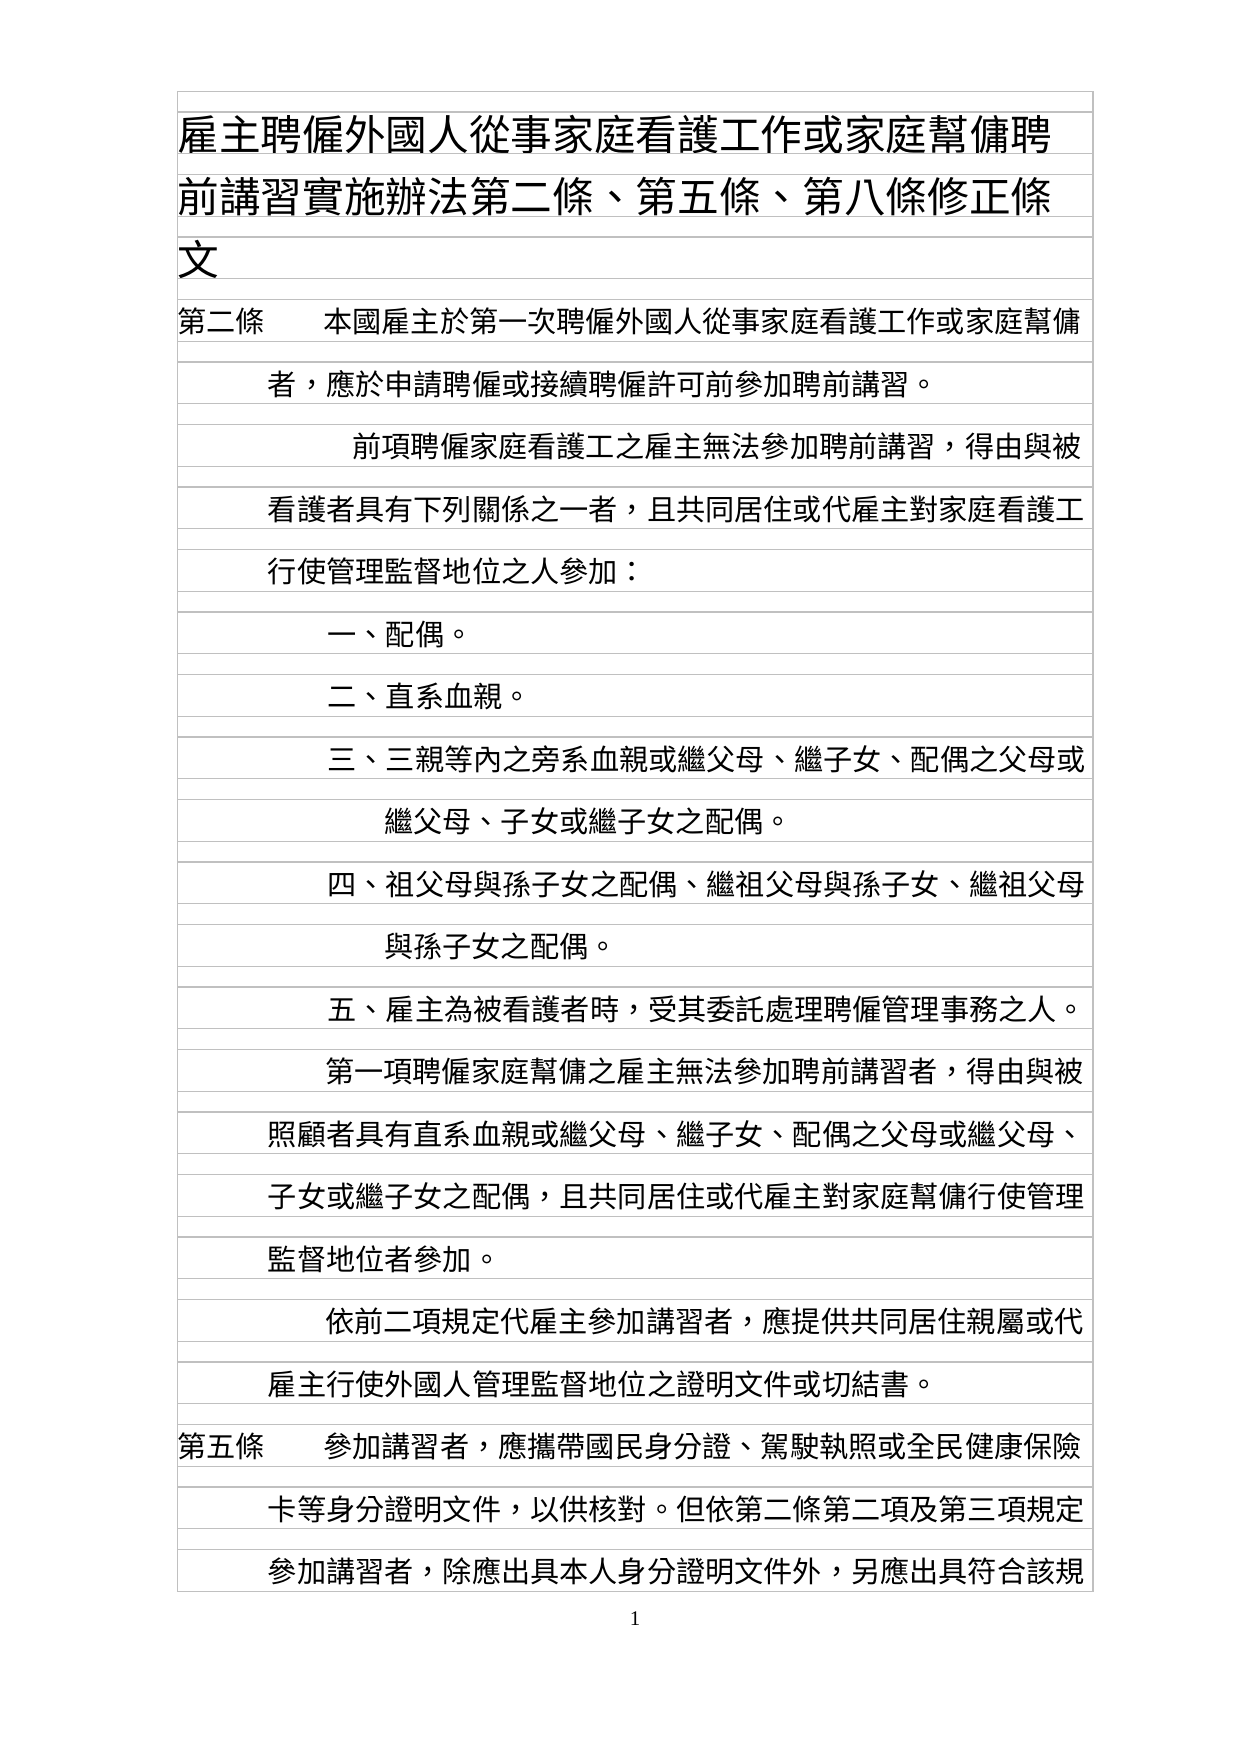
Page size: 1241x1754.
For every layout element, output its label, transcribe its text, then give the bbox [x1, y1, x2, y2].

text [327, 967, 1092, 986]
text [178, 342, 1092, 361]
text [178, 1467, 1092, 1486]
text 雇主行使外國人管理監督地位之證明文件或切結書。 [268, 1363, 1092, 1403]
text 子女或繼子女之配偶，且共同居住或代雇主對家庭幫傭行使管理 [268, 1175, 1092, 1216]
text 與孫子女之配偶。 [327, 925, 1092, 966]
text [178, 217, 1092, 236]
text 者，應於申請聘僱或接續聘僱許可前參加聘前講習。 [178, 363, 1092, 403]
text 參加講習者，除應出具本人身分證明文件外，另應出具符合該規 [178, 1550, 1092, 1591]
text [268, 1279, 1092, 1299]
text [178, 92, 1092, 111]
text 五、雇主為被看護者時，受其委託處理聘僱管理事務之人。 [327, 988, 1092, 1028]
text 行使管理監督地位之人參加： [178, 550, 1092, 591]
text 文 [178, 238, 1092, 278]
text 一、配偶。 [327, 613, 1092, 653]
text [178, 467, 1092, 486]
text 三、三親等內之旁系血親或繼父母、繼子女、配偶之父母或 [327, 738, 1092, 778]
text [327, 592, 1092, 611]
text [327, 779, 1092, 799]
text 依前二項規定代雇主參加講習者，應提供共同居住親屬或代 [268, 1300, 1092, 1341]
text [327, 654, 1092, 674]
text 四、祖父母與孫子女之配偶、繼祖父母與孫子女、繼祖父母 [327, 863, 1092, 903]
text 前項聘僱家庭看護工之雇主無法參加聘前講習，得由與被 [178, 425, 1092, 466]
text [268, 1217, 1092, 1236]
text 二、直系血親。 [327, 675, 1092, 716]
text 第二條 本國雇主於第一次聘僱外國人從事家庭看護工作或家庭幫傭 [178, 300, 1092, 341]
text [268, 1342, 1092, 1361]
text 雇主聘僱外國人從事家庭看護工作或家庭幫傭聘 [178, 113, 1092, 153]
text 第五條 參加講習者，應攜帶國民身分證、駕駛執照或全民健康保險 [178, 1425, 1092, 1466]
text 照顧者具有直系血親或繼父母、繼子女、配偶之父母或繼父母、 [268, 1113, 1092, 1153]
text 第一項聘僱家庭幫傭之雇主無法參加聘前講習者，得由與被 [268, 1050, 1092, 1091]
text [268, 1092, 1092, 1111]
text [327, 717, 1092, 736]
text [178, 1529, 1092, 1549]
text [178, 154, 1092, 174]
text 看護者具有下列關係之一者，且共同居住或代雇主對家庭看護工 [178, 488, 1092, 528]
text [178, 404, 1092, 424]
text 前講習實施辦法第二條、第五條、第八條修正條 [178, 175, 1092, 216]
text [178, 1404, 1092, 1424]
text [268, 1029, 1092, 1049]
text 監督地位者參加。 [268, 1238, 1092, 1278]
text [327, 842, 1092, 861]
text 卡等身分證明文件，以供核對。但依第二條第二項及第三項規定 [178, 1488, 1092, 1528]
text [178, 529, 1092, 549]
text [327, 904, 1092, 924]
text [178, 279, 1092, 299]
text [268, 1154, 1092, 1174]
text 繼父母、子女或繼子女之配偶。 [327, 800, 1092, 841]
